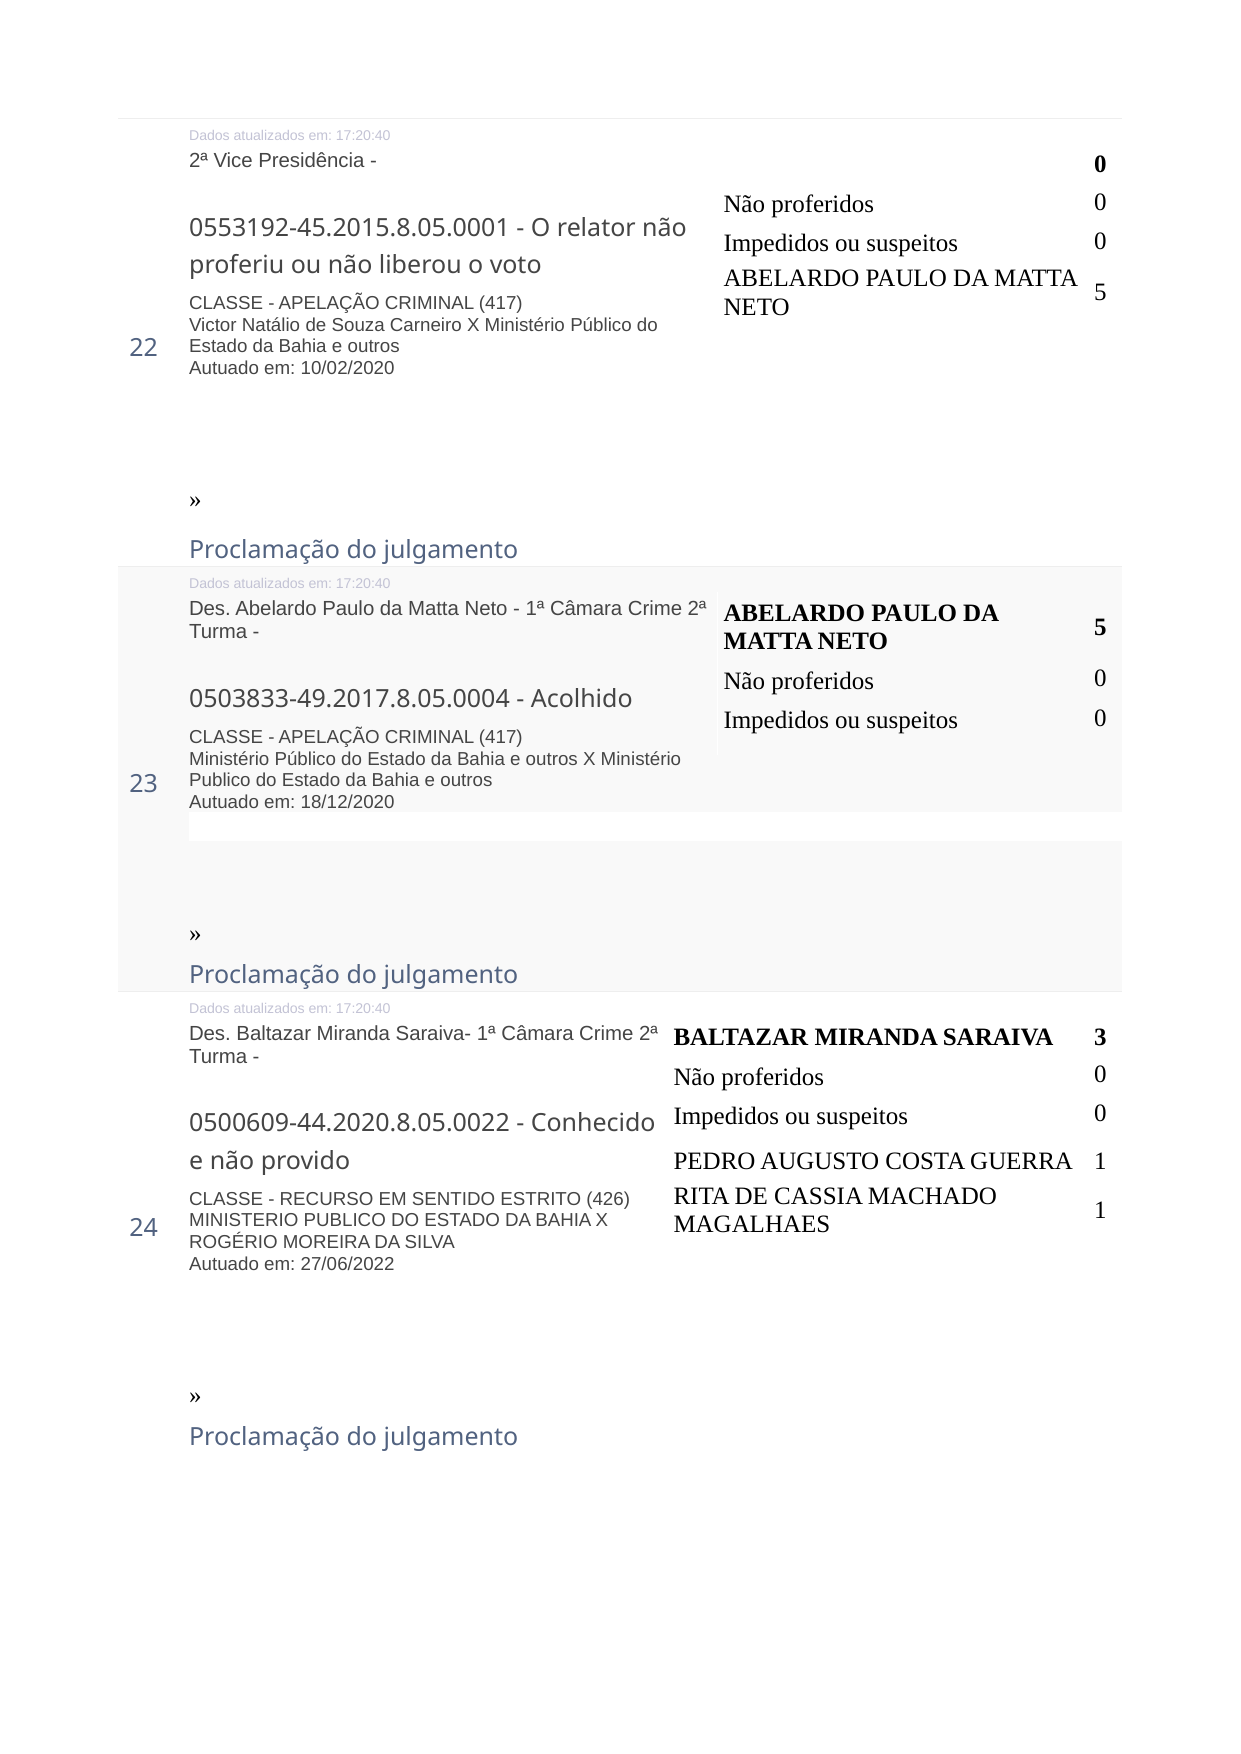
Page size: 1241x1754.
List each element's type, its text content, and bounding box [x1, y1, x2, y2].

table_cell [169, 992, 189, 1453]
table_header 3 [1091, 1019, 1119, 1054]
table_cell 5 [1091, 260, 1119, 323]
table_cell 0 [1091, 698, 1119, 737]
table_cell [670, 1133, 1091, 1143]
table_header 0 [1091, 147, 1119, 181]
table_cell 23 [118, 567, 169, 991]
table_cell 1 [1091, 1143, 1119, 1178]
table_cell 22 [118, 119, 169, 566]
table_header [718, 592, 1122, 750]
table_cell 0 [1091, 1093, 1119, 1133]
table_header [720, 147, 1091, 181]
table_cell Não proferidos [670, 1054, 1091, 1093]
table_cell [1091, 737, 1119, 747]
table_cell RITA DE CASSIA MACHADO MAGALHAES [670, 1178, 1091, 1241]
table_cell 0 [1091, 658, 1119, 697]
table_header 5 [1091, 595, 1119, 658]
table_header ABELARDO PAULO DA MATTA NETO [720, 595, 1091, 658]
table_cell [720, 737, 1091, 747]
table_cell Impedidos ou suspeitos [720, 221, 1091, 260]
table_cell 24 [118, 992, 169, 1453]
table_cell Não proferidos [720, 658, 1091, 697]
table_header [718, 144, 1122, 326]
table_cell 0 [1091, 221, 1119, 260]
table_cell [1091, 1133, 1119, 1143]
table_cell Dados atualizados em: 17:20:40 Des. Baltazar Miranda Saraiva- 1ª Câmara Crime 2ª Turma - 0500609-44.2020.8.05.0022 - Conhecido e não provido CLASSE - RECURSO EM SENTIDO ESTRITO (426) MINISTERIO PUBLICO DO ESTADO DA BAHIA X ROGÉRIO MOREIRA DA SILVA Autuado em: 27/06/2022 [189, 992, 1122, 1274]
table_cell Impedidos ou suspeitos [720, 698, 1091, 737]
table_cell » Proclamação do julgamento [189, 841, 1122, 991]
table_cell 1 [1091, 1178, 1119, 1241]
table_cell Impedidos ou suspeitos [670, 1093, 1091, 1133]
table_header [668, 1016, 1122, 1244]
table_cell » Proclamação do julgamento [189, 407, 1122, 566]
table_header BALTAZAR MIRANDA SARAIVA [670, 1019, 1091, 1054]
table_cell PEDRO AUGUSTO COSTA GUERRA [670, 1143, 1091, 1178]
table_cell [169, 567, 189, 991]
table_cell Dados atualizados em: 17:20:40 2ª Vice Presidência - 0553192-45.2015.8.05.0001 - O relator não proferiu ou não liberou o voto CLASSE - APELAÇÃO CRIMINAL (417) Victor Natálio de Souza Carneiro X Ministério Público do Estado da Bahia e outros Autuado em: 10/02/2020 [189, 119, 1122, 378]
table_cell 0 [1091, 181, 1119, 221]
table_cell Dados atualizados em: 17:20:40 Des. Abelardo Paulo da Matta Neto - 1ª Câmara Crime 2ª Turma - 0503833-49.2017.8.05.0004 - Acolhido CLASSE - APELAÇÃO CRIMINAL (417) Ministério Público do Estado da Bahia e outros X Ministério Publico do Estado da Bahia e outros Autuado em: 18/12/2020 [189, 567, 1122, 812]
table_cell » Proclamação do julgamento [189, 1303, 1122, 1453]
table_cell ABELARDO PAULO DA MATTA NETO [720, 260, 1091, 323]
table_cell Não proferidos [720, 181, 1091, 221]
table_cell [169, 119, 189, 566]
table_cell 0 [1091, 1054, 1119, 1093]
